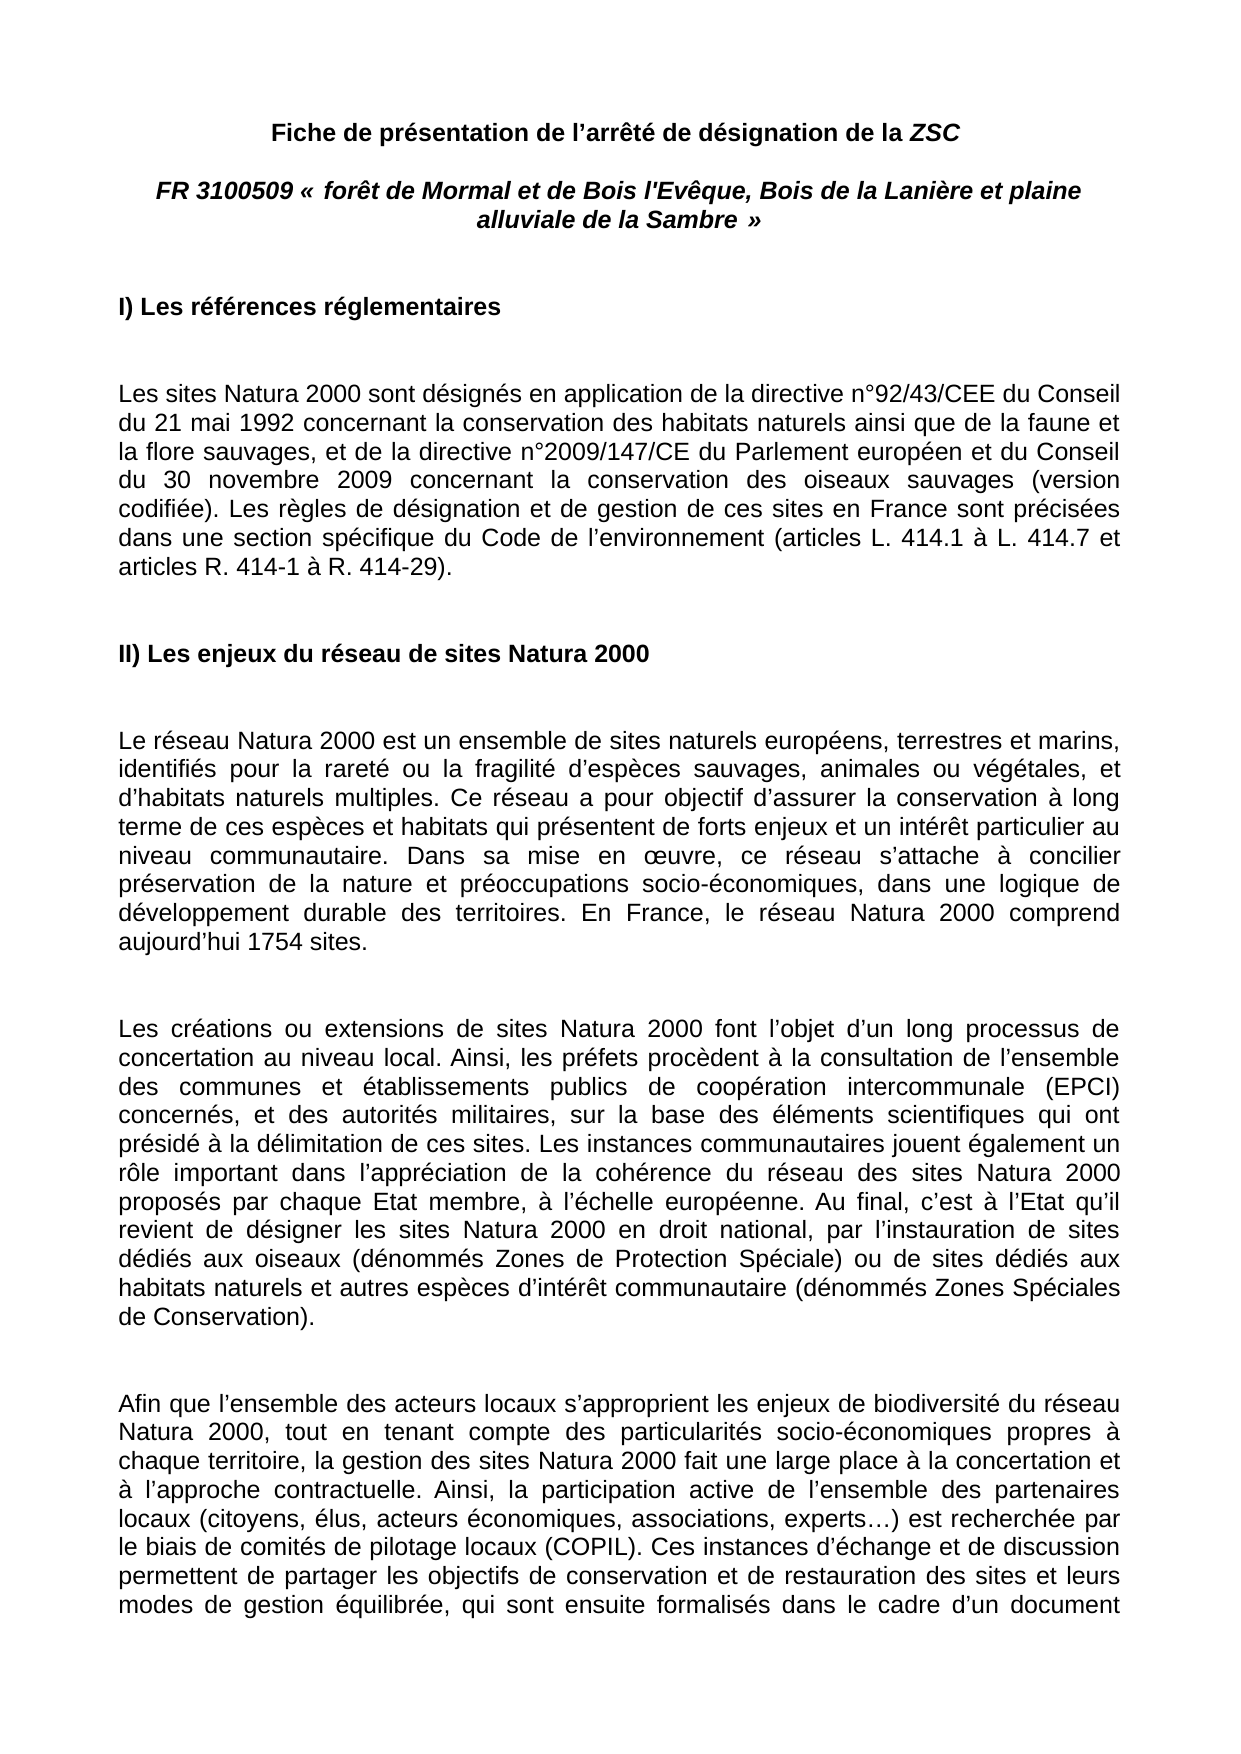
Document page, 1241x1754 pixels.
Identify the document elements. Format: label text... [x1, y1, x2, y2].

text Fiche de présentation de l’arrêté de désignation de la ZSC [118, 118, 1122, 147]
text FR 3100509 « forêt de Mormal et de Bois l'Evêque, Bois de la Lanière et plaine alluviale de la Sambre » [118, 176, 1122, 233]
text Les créations ou extensions de sites Natura 2000 font l’objet d’un long processus de concertation au niveau local. Ainsi, les préfets procèdent à la consultation de l’ensemble des communes et établissements publics de coopération intercommunale (EPCI) concernés, et des autorités militaires, sur la base des éléments scientifiques qui ont présidé à la délimitation de ces sites. Les instances communautaires jouent également un rôle important dans l’appréciation de la cohérence du réseau des sites Natura 2000 proposés par chaque Etat membre, à l’échelle européenne. Au final, c’est à l’Etat qu’il revient de désigner les sites Natura 2000 en droit national, par l’instauration de sites dédiés aux oiseaux (dénommés Zones de Protection Spéciale) ou de sites dédiés aux habitats naturels et autres espèces d’intérêt communautaire (dénommés Zones Spéciales de Conservation). [118, 1014, 1122, 1330]
text Les sites Natura 2000 sont désignés en application de la directive n°92/43/CEE du Conseil du 21 mai 1992 concernant la conservation des habitats naturels ainsi que de la faune et la flore sauvages, et de la directive n°2009/147/CE du Parlement européen et du Conseil du 30 novembre 2009 concernant la conservation des oiseaux sauvages (version codifiée). Les règles de désignation et de gestion de ces sites en France sont précisées dans une section spécifique du Code de l’environnement (articles L. 414.1 à L. 414.7 et articles R. 414-1 à R. 414-29). [118, 379, 1122, 580]
text I) Les références réglementaires [118, 292, 1122, 321]
text Afin que l’ensemble des acteurs locaux s’approprient les enjeux de biodiversité du réseau Natura 2000, tout en tenant compte des particularités socio-économiques propres à chaque territoire, la gestion des sites Natura 2000 fait une large place à la concertation et à l’approche contractuelle. Ainsi, la participation active de l’ensemble des partenaires locaux (citoyens, élus, acteurs économiques, associations, experts…) est recherchée par le biais de comités de pilotage locaux (COPIL). Ces instances d’échange et de discussion permettent de partager les objectifs de conservation et de restauration des sites et leurs modes de gestion équilibrée, qui sont ensuite formalisés dans le cadre d’un document [118, 1388, 1122, 1618]
text Le réseau Natura 2000 est un ensemble de sites naturels européens, terrestres et marins, identifiés pour la rareté ou la fragilité d’espèces sauvages, animales ou végétales, et d’habitats naturels multiples. Ce réseau a pour objectif d’assurer la conservation à long terme de ces espèces et habitats qui présentent de forts enjeux et un intérêt particulier au niveau communautaire. Dans sa mise en œuvre, ce réseau s’attache à concilier préservation de la nature et préoccupations socio-économiques, dans une logique de développement durable des territoires. En France, le réseau Natura 2000 comprend aujourd’hui 1754 sites. [118, 726, 1122, 956]
text II) Les enjeux du réseau de sites Natura 2000 [118, 638, 1122, 667]
